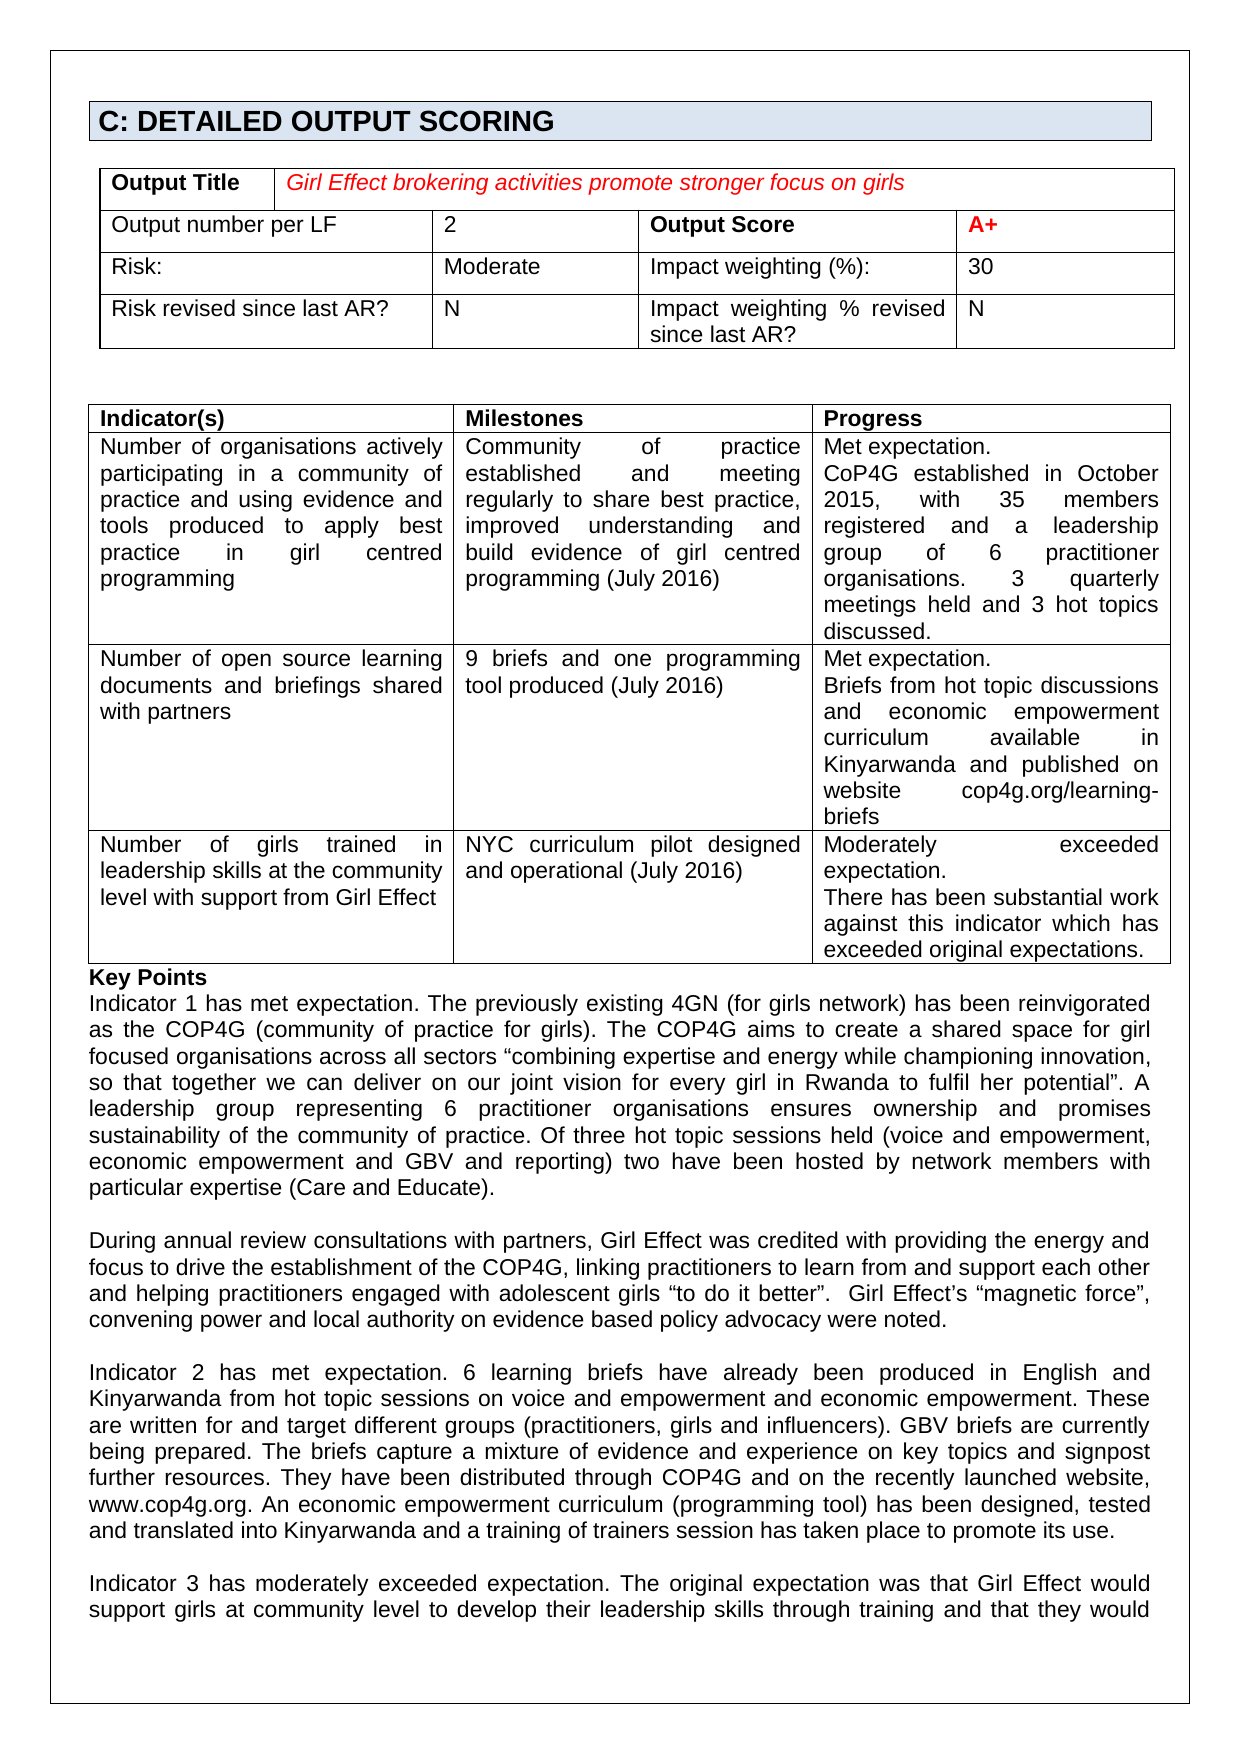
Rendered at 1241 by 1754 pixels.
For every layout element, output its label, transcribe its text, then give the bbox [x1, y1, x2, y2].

table_cell Risk revised since last AR? [101, 295, 432, 348]
table_cell Number of open source learning documents and briefings shared with partners [89, 645, 453, 830]
text Indicator 3 has moderately exceeded expectation. The original expectation was that Girl Effect would support girls at community level to develop their leadership skills through training and that they would [89, 1570, 1152, 1622]
table_cell 30 [957, 253, 1174, 294]
subtitle C: DETAILED OUTPUT SCORING [90, 102, 1151, 140]
table_cell Number of organisations actively participating in a community of practice and using evidence and tools produced to apply best practice in girl centred programming [89, 433, 453, 644]
table_header Indicator(s) [89, 405, 453, 432]
table_cell Community of practice established and meeting regularly to share best practice, improved understanding and build evidence of girl centred programming (July 2016) [454, 433, 812, 644]
text Indicator 1 has met expectation. The previously existing 4GN (for girls network) has been reinvigorated as the COP4G (community of practice for girls). The COP4G aims to create a shared space for girl focused organisations across all sectors “combining expertise and energy while championing innovation, so that together we can deliver on our joint vision for every girl in Rwanda to fulfil her potential”. A leadership group representing 6 practitioner organisations ensures ownership and promises sustainability of the community of practice. Of three hot topic sessions held (voice and empowerment, economic empowerment and GBV and reporting) two have been hosted by network members with particular expertise (Care and Educate). [89, 990, 1152, 1201]
table_cell Moderately exceeded expectation. There has been substantial work against this indicator which has exceeded original expectations. [813, 831, 1170, 962]
table_header Progress [813, 405, 1170, 432]
table_cell Impact weighting (%): [639, 253, 956, 294]
table_cell Impact weighting % revised since last AR? [639, 295, 956, 348]
table_cell Number of girls trained in leadership skills at the community level with support from Girl Effect [89, 831, 453, 962]
table_cell Output Score [639, 211, 956, 252]
table_cell N [957, 295, 1174, 348]
text During annual review consultations with partners, Girl Effect was credited with providing the energy and focus to drive the establishment of the COP4G, linking practitioners to learn from and support each other and helping practitioners engaged with adolescent girls “to do it better”. Girl Effect’s “magnetic force”, convening power and local authority on evidence based policy advocacy were noted. [89, 1227, 1152, 1332]
table_cell Moderate [433, 253, 638, 294]
text Indicator 2 has met expectation. 6 learning briefs have already been produced in English and Kinyarwanda from hot topic sessions on voice and empowerment and economic empowerment. These are written for and target different groups (practitioners, girls and influencers). GBV briefs are currently being prepared. The briefs capture a mixture of evidence and experience on key topics and signpost further resources. They have been distributed through COP4G and on the recently launched website, www.cop4g.org. An economic empowerment curriculum (programming tool) has been designed, tested and translated into Kinyarwanda and a training of trainers session has taken place to promote its use. [89, 1359, 1152, 1543]
table_cell Risk: [101, 253, 432, 294]
table_header Output Title [101, 169, 274, 209]
table_cell Output number per LF [101, 211, 432, 252]
table_header Girl Effect brokering activities promote stronger focus on girls [275, 169, 1174, 209]
table_cell Met expectation. CoP4G established in October 2015, with 35 members registered and a leadership group of 6 practitioner organisations. 3 quarterly meetings held and 3 hot topics discussed. [813, 433, 1170, 644]
text Key Points [89, 964, 1152, 990]
table_cell A+ [957, 211, 1174, 252]
table_cell Met expectation. Briefs from hot topic discussions and economic empowerment curriculum available in Kinyarwanda and published on website cop4g.org/learning-briefs [813, 645, 1170, 830]
table_header Milestones [454, 405, 812, 432]
table_cell 9 briefs and one programming tool produced (July 2016) [454, 645, 812, 830]
table_cell 2 [433, 211, 638, 252]
table_cell N [433, 295, 638, 348]
table_cell NYC curriculum pilot designed and operational (July 2016) [454, 831, 812, 962]
